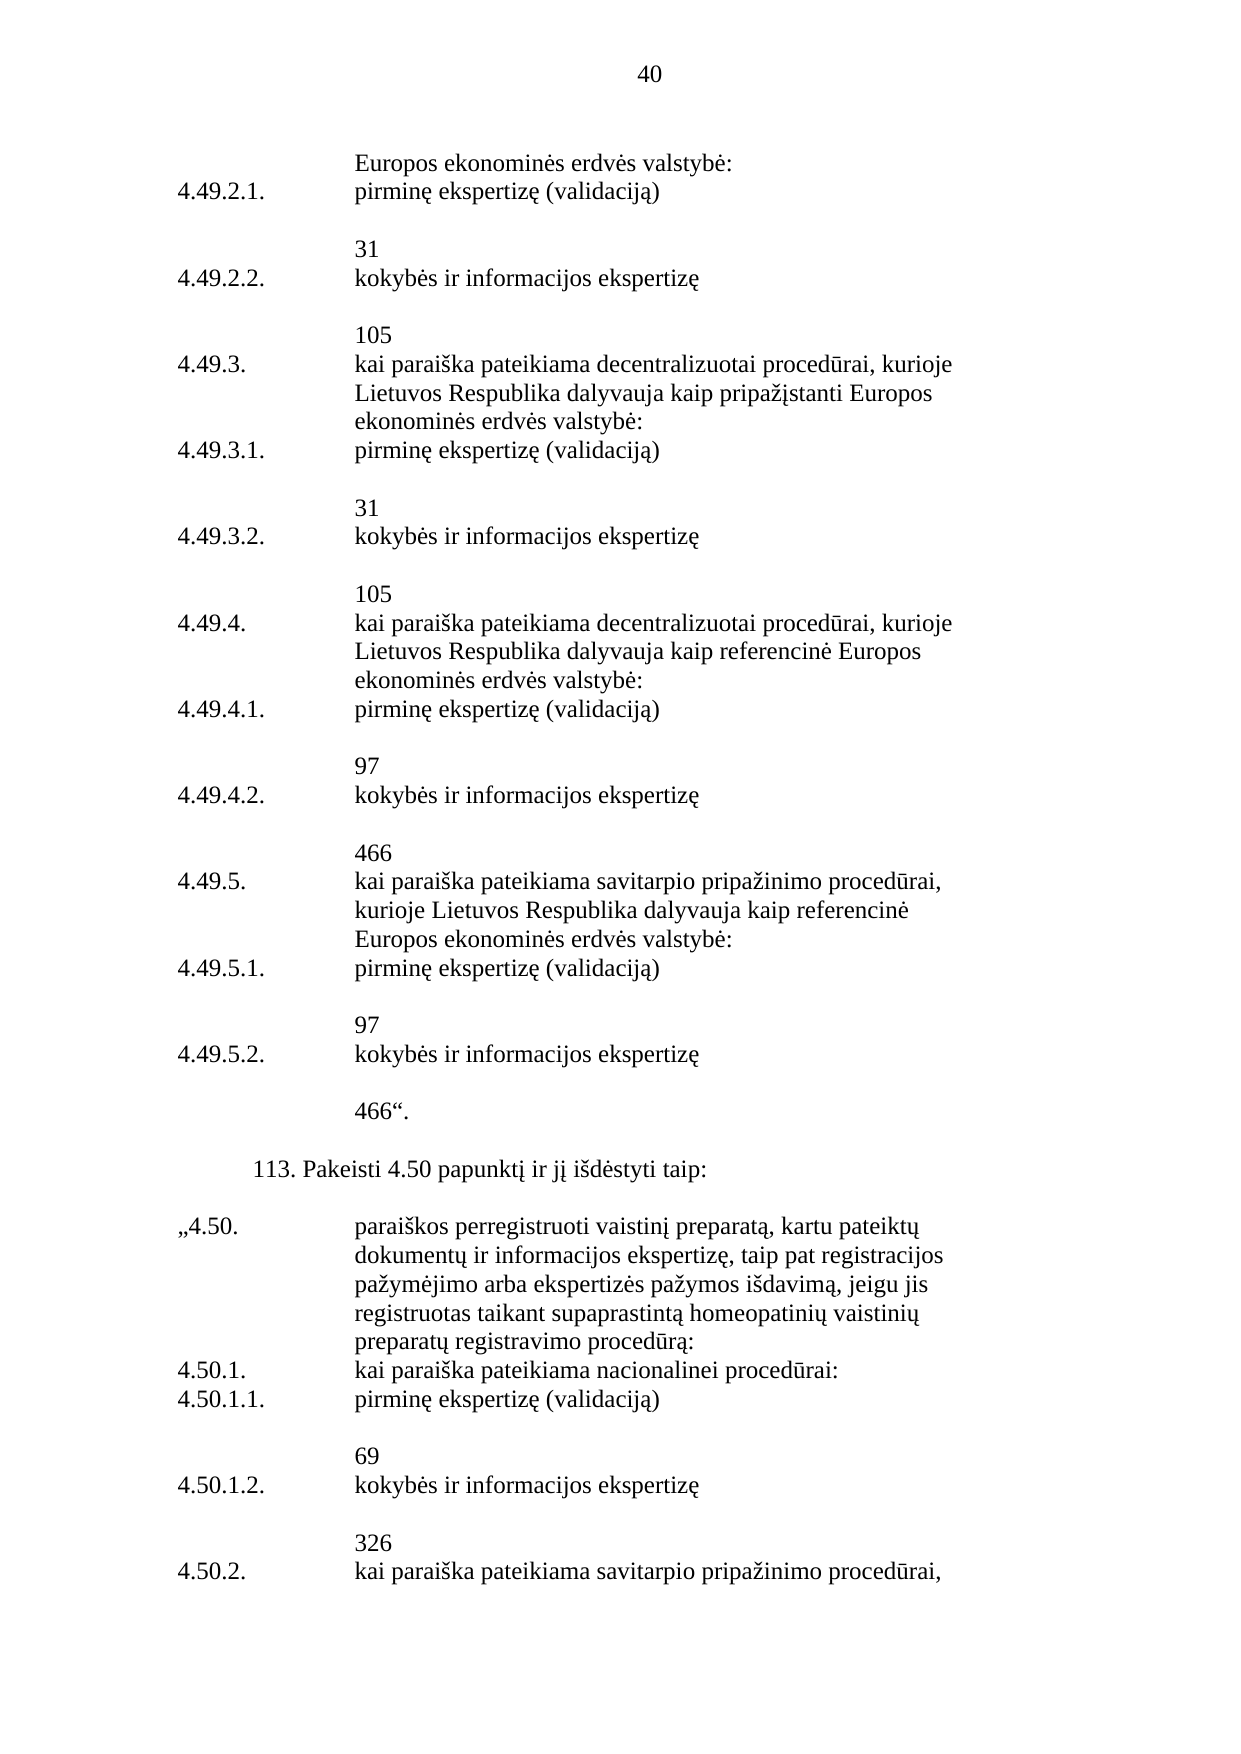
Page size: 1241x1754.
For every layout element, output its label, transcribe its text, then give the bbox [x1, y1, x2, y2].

text „4.50. paraiškos perregistruoti vaistinį preparatą, kartu pateiktų [177, 1211, 974, 1240]
text 4.49.5.2. kokybės ir informacijos ekspertizę 466“. [177, 1039, 974, 1125]
text 4.49.4. kai paraiška pateikiama decentralizuotai procedūrai, kurioje [177, 608, 974, 636]
text 4.49.5. kai paraiška pateikiama savitarpio pripažinimo procedūrai, [177, 866, 974, 895]
text ekonominės erdvės valstybė: [354, 665, 974, 694]
text 4.50.1.1. pirminę ekspertizę (validaciją) 69 [177, 1384, 974, 1470]
text pažymėjimo arba ekspertizės pažymos išdavimą, jeigu jis [354, 1269, 974, 1298]
text registruotas taikant supaprastintą homeopatinių vaistinių [354, 1298, 974, 1326]
text Lietuvos Respublika dalyvauja kaip pripažįstanti Europos [354, 378, 974, 406]
text 4.49.4.1. pirminę ekspertizę (validaciją) 97 [177, 694, 974, 780]
text 4.49.3.1. pirminę ekspertizę (validaciją) 31 [177, 435, 974, 521]
text 4.49.2.2. kokybės ir informacijos ekspertizę 105 [177, 263, 974, 349]
text 4.49.3. kai paraiška pateikiama decentralizuotai procedūrai, kurioje [177, 349, 974, 378]
text 4.49.3.2. kokybės ir informacijos ekspertizę 105 [177, 521, 974, 608]
text Europos ekonominės erdvės valstybė: [354, 924, 974, 953]
text 4.50.1. kai paraiška pateikiama nacionalinei procedūrai: [177, 1355, 974, 1384]
text 113. Pakeisti 4.50 papunktį ir jį išdėstyti taip: [177, 1154, 1122, 1183]
text 4.49.4.2. kokybės ir informacijos ekspertizę 466 [177, 780, 974, 866]
text 4.50.2. kai paraiška pateikiama savitarpio pripažinimo procedūrai, [177, 1556, 974, 1585]
text 4.50.1.2. kokybės ir informacijos ekspertizę 326 [177, 1470, 974, 1556]
text 4.49.5.1. pirminę ekspertizę (validaciją) 97 [177, 953, 974, 1039]
text Europos ekonominės erdvės valstybė: [354, 148, 974, 176]
text 4.49.2.1. pirminę ekspertizę (validaciją) 31 [177, 176, 974, 263]
text kurioje Lietuvos Respublika dalyvauja kaip referencinė [354, 895, 974, 924]
text ekonominės erdvės valstybė: [354, 406, 974, 435]
text Lietuvos Respublika dalyvauja kaip referencinė Europos [354, 636, 974, 665]
text preparatų registravimo procedūrą: [354, 1326, 974, 1355]
text dokumentų ir informacijos ekspertizę, taip pat registracijos [354, 1240, 974, 1269]
